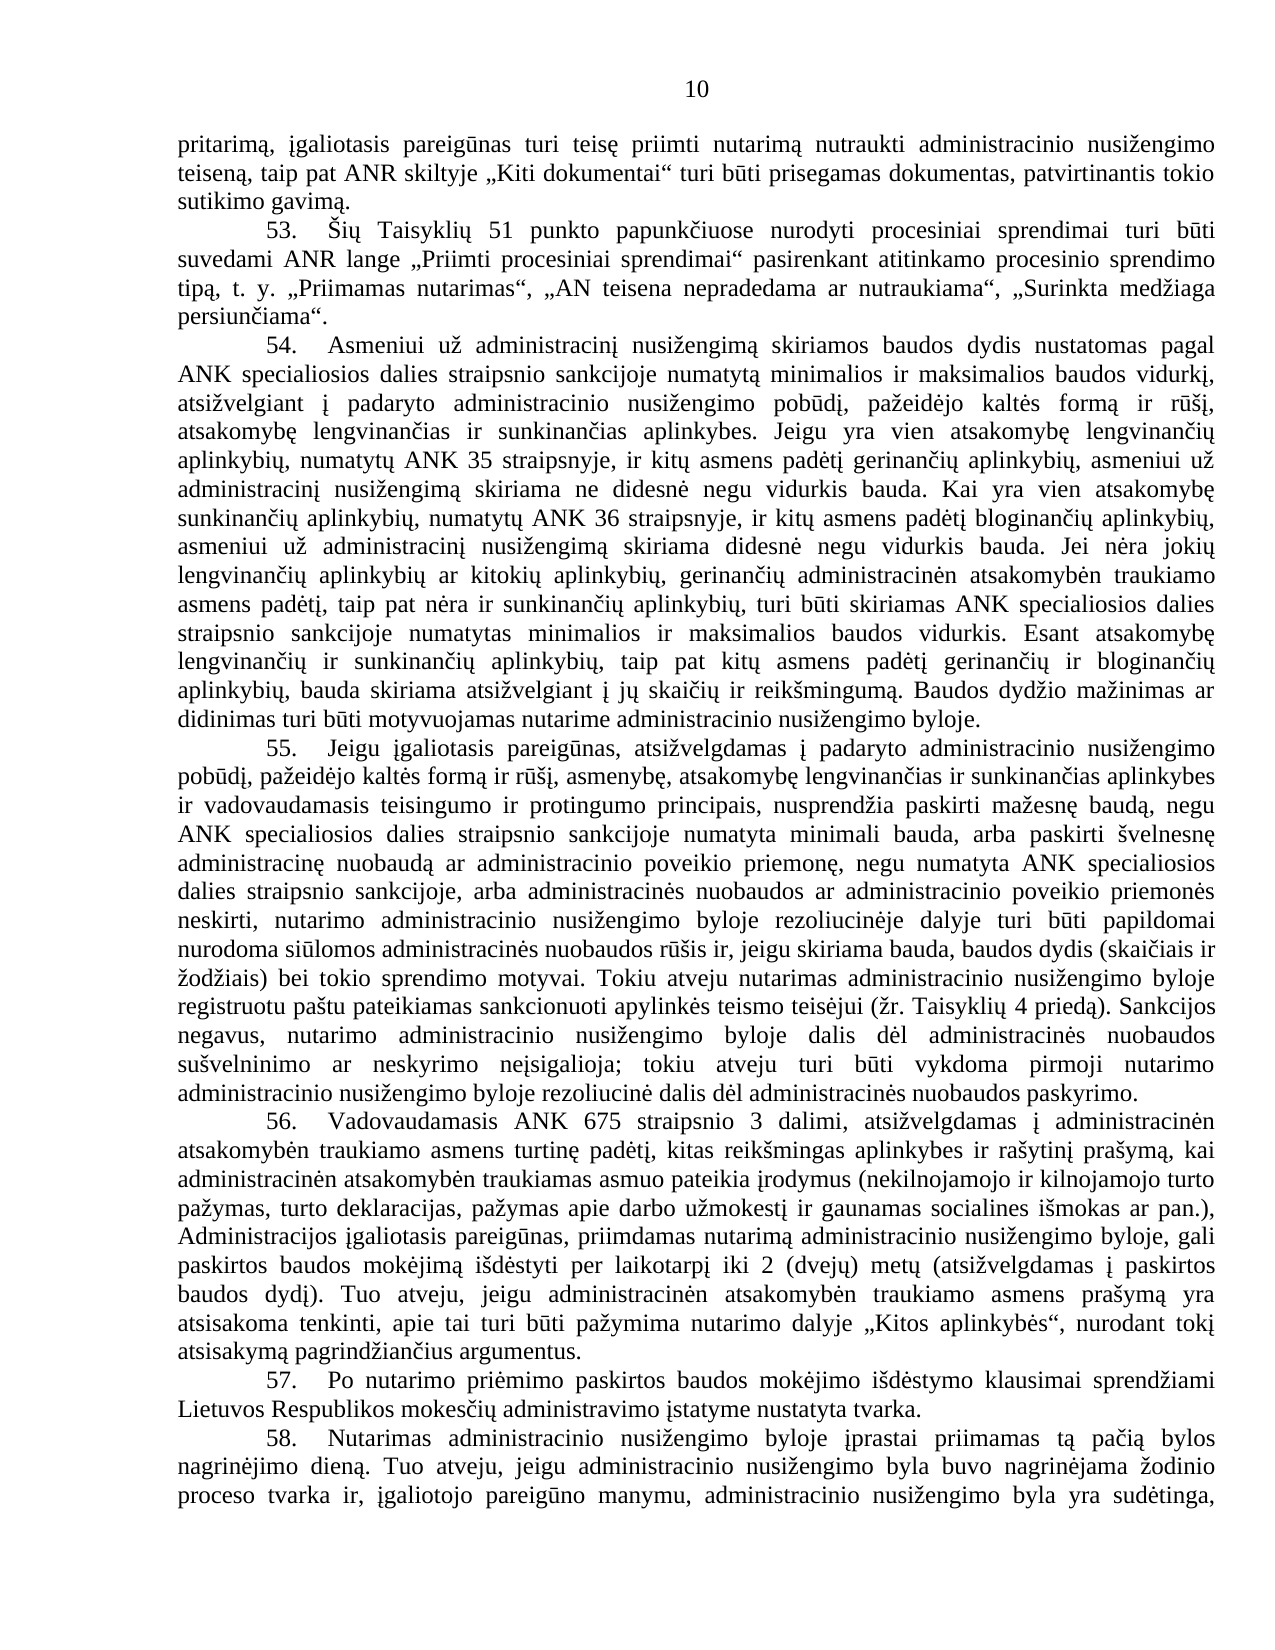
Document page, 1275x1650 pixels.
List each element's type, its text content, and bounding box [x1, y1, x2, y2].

text 55. Jeigu įgaliotasis pareigūnas, atsižvelgdamas į padaryto administracinio nusižengimo pobūdį, pažeidėjo kaltės formą ir rūšį, asmenybę, atsakomybę lengvinančias ir sunkinančias aplinkybes ir vadovaudamasis teisingumo ir protingumo principais, nusprendžia paskirti mažesnę baudą, negu ANK specialiosios dalies straipsnio sankcijoje numatyta minimali bauda, arba paskirti švelnesnę administracinę nuobaudą ar administracinio poveikio priemonę, negu numatyta ANK specialiosios dalies straipsnio sankcijoje, arba administracinės nuobaudos ar administracinio poveikio priemonės neskirti, nutarimo administracinio nusižengimo byloje rezoliucinėje dalyje turi būti papildomai nurodoma siūlomos administracinės nuobaudos rūšis ir, jeigu skiriama bauda, baudos dydis (skaičiais ir žodžiais) bei tokio sprendimo motyvai. Tokiu atveju nutarimas administracinio nusižengimo byloje registruotu paštu pateikiamas sankcionuoti apylinkės teismo teisėjui (žr. Taisyklių 4 priedą). Sankcijos negavus, nutarimo administracinio nusižengimo byloje dalis dėl administracinės nuobaudos sušvelninimo ar neskyrimo neįsigalioja; tokiu atveju turi būti vykdoma pirmoji nutarimo administracinio nusižengimo byloje rezoliucinė dalis dėl administracinės nuobaudos paskyrimo. [177, 733, 1216, 1106]
text pritarimą, įgaliotasis pareigūnas turi teisę priimti nutarimą nutraukti administracinio nusižengimo teiseną, taip pat ANR skiltyje „Kiti dokumentai“ turi būti prisegamas dokumentas, patvirtinantis tokio sutikimo gavimą. [177, 129, 1216, 215]
text 56. Vadovaudamasis ANK 675 straipsnio 3 dalimi, atsižvelgdamas į administracinėn atsakomybėn traukiamo asmens turtinę padėtį, kitas reikšmingas aplinkybes ir rašytinį prašymą, kai administracinėn atsakomybėn traukiamas asmuo pateikia įrodymus (nekilnojamojo ir kilnojamojo turto pažymas, turto deklaracijas, pažymas apie darbo užmokestį ir gaunamas socialines išmokas ar pan.), Administracijos įgaliotasis pareigūnas, priimdamas nutarimą administracinio nusižengimo byloje, gali paskirtos baudos mokėjimą išdėstyti per laikotarpį iki 2 (dvejų) metų (atsižvelgdamas į paskirtos baudos dydį). Tuo atveju, jeigu administracinėn atsakomybėn traukiamo asmens prašymą yra atsisakoma tenkinti, apie tai turi būti pažymima nutarimo dalyje „Kitos aplinkybės“, nurodant tokį atsisakymą pagrindžiančius argumentus. [177, 1106, 1216, 1365]
text 53. Šių Taisyklių 51 punkto papunkčiuose nurodyti procesiniai sprendimai turi būti suvedami ANR lange „Priimti procesiniai sprendimai“ pasirenkant atitinkamo procesinio sprendimo tipą, t. y. „Priimamas nutarimas“, „AN teisena nepradedama ar nutraukiama“, „Surinkta medžiaga persiunčiama“. [177, 215, 1216, 330]
text 57. Po nutarimo priėmimo paskirtos baudos mokėjimo išdėstymo klausimai sprendžiami Lietuvos Respublikos mokesčių administravimo įstatyme nustatyta tvarka. [177, 1365, 1216, 1423]
text 58. Nutarimas administracinio nusižengimo byloje įprastai priimamas tą pačią bylos nagrinėjimo dieną. Tuo atveju, jeigu administracinio nusižengimo byla buvo nagrinėjama žodinio proceso tvarka ir, įgaliotojo pareigūno manymu, administracinio nusižengimo byla yra sudėtinga, [177, 1423, 1216, 1509]
text 54. Asmeniui už administracinį nusižengimą skiriamos baudos dydis nustatomas pagal ANK specialiosios dalies straipsnio sankcijoje numatytą minimalios ir maksimalios baudos vidurkį, atsižvelgiant į padaryto administracinio nusižengimo pobūdį, pažeidėjo kaltės formą ir rūšį, atsakomybę lengvinančias ir sunkinančias aplinkybes. Jeigu yra vien atsakomybę lengvinančių aplinkybių, numatytų ANK 35 straipsnyje, ir kitų asmens padėtį gerinančių aplinkybių, asmeniui už administracinį nusižengimą skiriama ne didesnė negu vidurkis bauda. Kai yra vien atsakomybę sunkinančių aplinkybių, numatytų ANK 36 straipsnyje, ir kitų asmens padėtį bloginančių aplinkybių, asmeniui už administracinį nusižengimą skiriama didesnė negu vidurkis bauda. Jei nėra jokių lengvinančių aplinkybių ar kitokių aplinkybių, gerinančių administracinėn atsakomybėn traukiamo asmens padėtį, taip pat nėra ir sunkinančių aplinkybių, turi būti skiriamas ANK specialiosios dalies straipsnio sankcijoje numatytas minimalios ir maksimalios baudos vidurkis. Esant atsakomybę lengvinančių ir sunkinančių aplinkybių, taip pat kitų asmens padėtį gerinančių ir bloginančių aplinkybių, bauda skiriama atsižvelgiant į jų skaičių ir reikšmingumą. Baudos dydžio mažinimas ar didinimas turi būti motyvuojamas nutarime administracinio nusižengimo byloje. [177, 330, 1216, 733]
